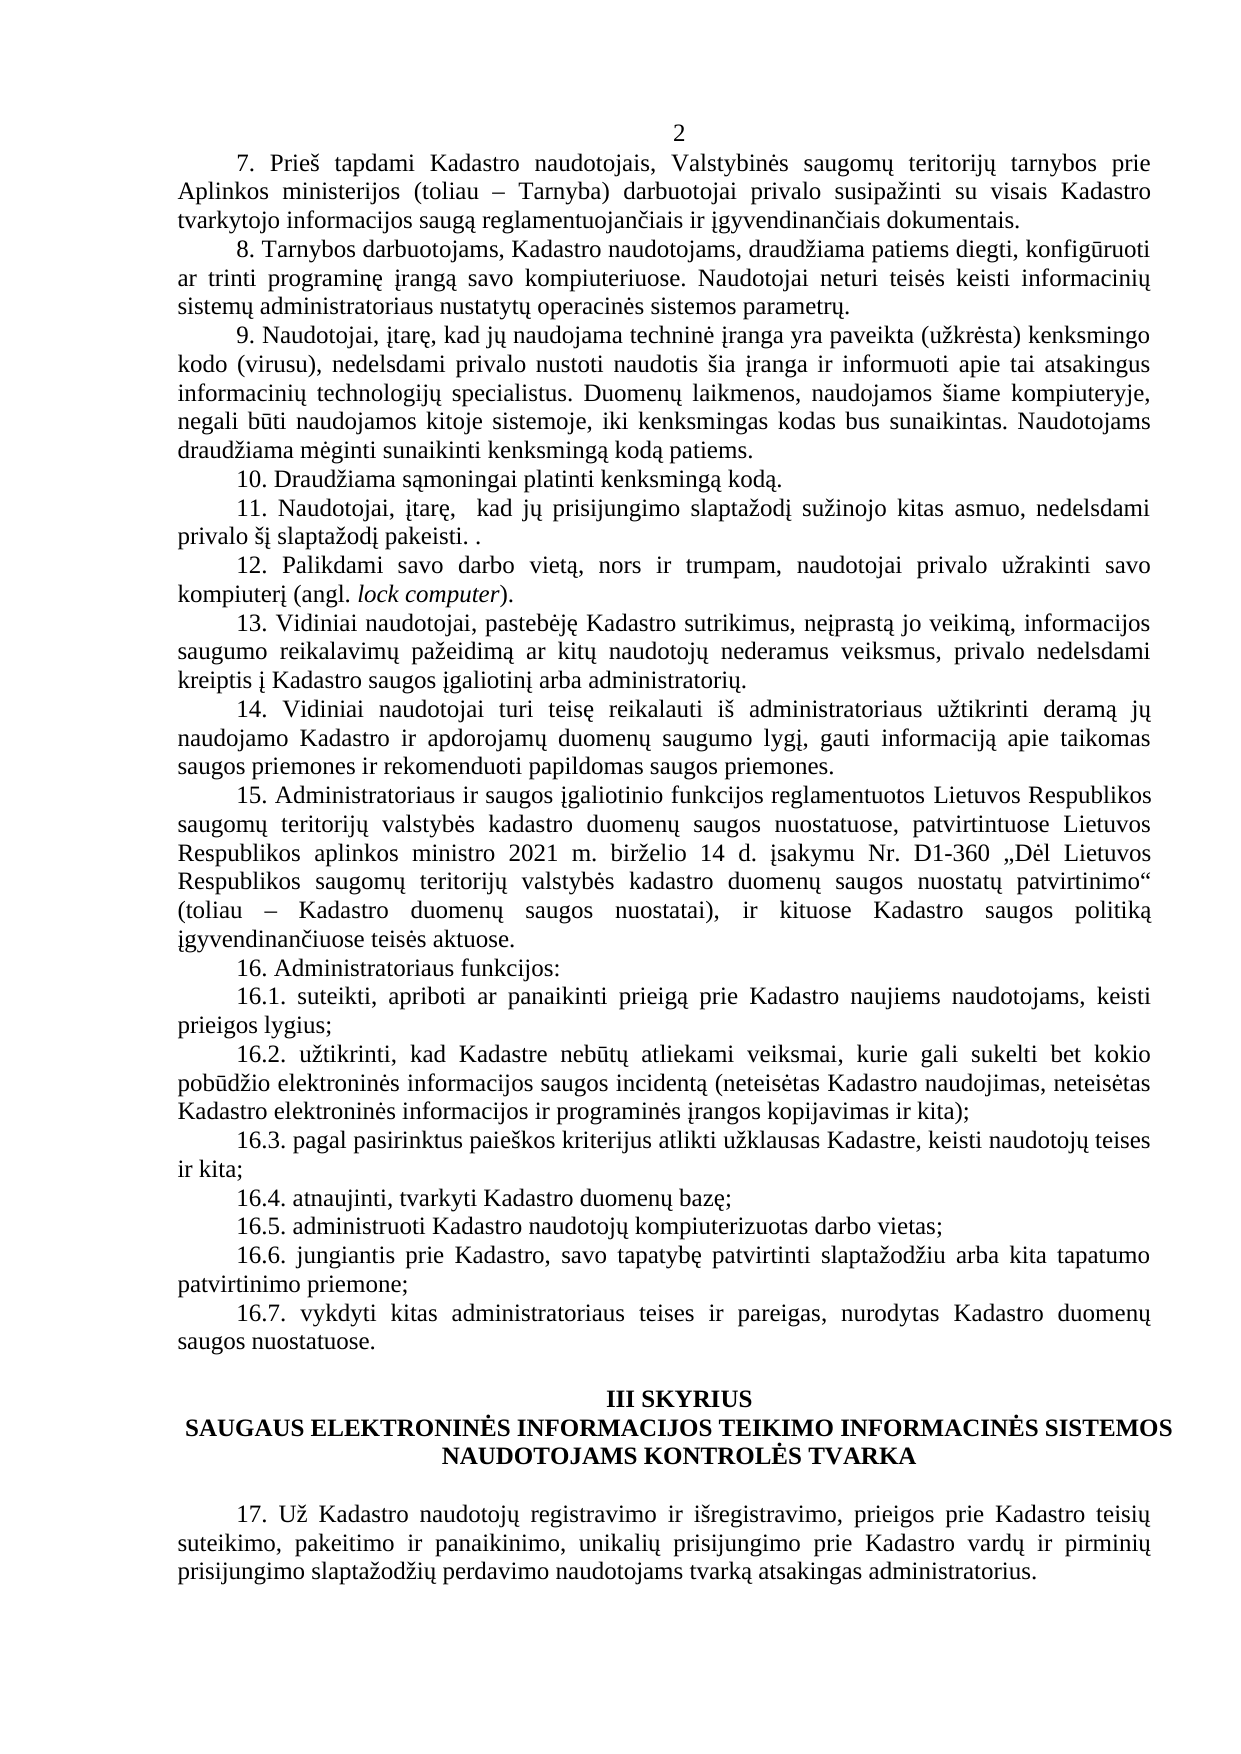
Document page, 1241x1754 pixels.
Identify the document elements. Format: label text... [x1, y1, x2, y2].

text 16.6. jungiantis prie Kadastro, savo tapatybę patvirtinti slaptažodžiu arba kita tapatumo patvirtinimo priemone; [177, 1240, 1152, 1298]
text 11. Naudotojai, įtarę, kad jų prisijungimo slaptažodį sužinojo kitas asmuo, nedelsdami privalo šį slaptažodį pakeisti. . [177, 493, 1152, 550]
text SAUGAUS ELEKTRONINĖS INFORMACIJOS TEIKIMO INFORMACINĖS SISTEMOS NAUDOTOJAMS KONTROLĖS TVARKA [177, 1413, 1181, 1470]
text III SKYRIUS [177, 1384, 1181, 1413]
text 16.4. atnaujinti, tvarkyti Kadastro duomenų bazę; [177, 1183, 1152, 1211]
text 16.3. pagal pasirinktus paieškos kriterijus atlikti užklausas Kadastre, keisti naudotojų teises ir kita; [177, 1125, 1152, 1183]
text 16.2. užtikrinti, kad Kadastre nebūtų atliekami veiksmai, kurie gali sukelti bet kokio pobūdžio elektroninės informacijos saugos incidentą (neteisėtas Kadastro naudojimas, neteisėtas Kadastro elektroninės informacijos ir programinės įrangos kopijavimas ir kita); [177, 1039, 1152, 1125]
text 15. Administratoriaus ir saugos įgaliotinio funkcijos reglamentuotos Lietuvos Respublikos saugomų teritorijų valstybės kadastro duomenų saugos nuostatuose, patvirtintuose Lietuvos Respublikos aplinkos ministro 2021 m. birželio 14 d. įsakymu Nr. D1-360 „Dėl Lietuvos Respublikos saugomų teritorijų valstybės kadastro duomenų saugos nuostatų patvirtinimo“ (toliau – Kadastro duomenų saugos nuostatai), ir kituose Kadastro saugos politiką įgyvendinančiuose teisės aktuose. [177, 780, 1152, 953]
text 7. Prieš tapdami Kadastro naudotojais, Valstybinės saugomų teritorijų tarnybos prie Aplinkos ministerijos (toliau – Tarnyba) darbuotojai privalo susipažinti su visais Kadastro tvarkytojo informacijos saugą reglamentuojančiais ir įgyvendinančiais dokumentais. [177, 148, 1152, 234]
text 13. Vidiniai naudotojai, pastebėję Kadastro sutrikimus, neįprastą jo veikimą, informacijos saugumo reikalavimų pažeidimą ar kitų naudotojų nederamus veiksmus, privalo nedelsdami kreiptis į Kadastro saugos įgaliotinį arba administratorių. [177, 608, 1152, 694]
text 16.1. suteikti, apriboti ar panaikinti prieigą prie Kadastro naujiems naudotojams, keisti prieigos lygius; [177, 981, 1152, 1039]
text 16.5. administruoti Kadastro naudotojų kompiuterizuotas darbo vietas; [177, 1211, 1152, 1240]
text 10. Draudžiama sąmoningai platinti kenksmingą kodą. [177, 464, 1152, 493]
text 9. Naudotojai, įtarę, kad jų naudojama techninė įranga yra paveikta (užkrėsta) kenksmingo kodo (virusu), nedelsdami privalo nustoti naudotis šia įranga ir informuoti apie tai atsakingus informacinių technologijų specialistus. Duomenų laikmenos, naudojamos šiame kompiuteryje, negali būti naudojamos kitoje sistemoje, iki kenksmingas kodas bus sunaikintas. Naudotojams draudžiama mėginti sunaikinti kenksmingą kodą patiems. [177, 320, 1152, 464]
text 17. Už Kadastro naudotojų registravimo ir išregistravimo, prieigos prie Kadastro teisių suteikimo, pakeitimo ir panaikinimo, unikalių prisijungimo prie Kadastro vardų ir pirminių prisijungimo slaptažodžių perdavimo naudotojams tvarką atsakingas administratorius. [177, 1499, 1152, 1585]
text 14. Vidiniai naudotojai turi teisę reikalauti iš administratoriaus užtikrinti deramą jų naudojamo Kadastro ir apdorojamų duomenų saugumo lygį, gauti informaciją apie taikomas saugos priemones ir rekomenduoti papildomas saugos priemones. [177, 694, 1152, 780]
text 8. Tarnybos darbuotojams, Kadastro naudotojams, draudžiama patiems diegti, konfigūruoti ar trinti programinę įrangą savo kompiuteriuose. Naudotojai neturi teisės keisti informacinių sistemų administratoriaus nustatytų operacinės sistemos parametrų. [177, 234, 1152, 320]
text 16. Administratoriaus funkcijos: [177, 953, 1152, 981]
text 12. Palikdami savo darbo vietą, nors ir trumpam, naudotojai privalo užrakinti savo kompiuterį (angl. lock computer). [177, 550, 1152, 608]
text 16.7. vykdyti kitas administratoriaus teises ir pareigas, nurodytas Kadastro duomenų saugos nuostatuose. [177, 1298, 1152, 1355]
